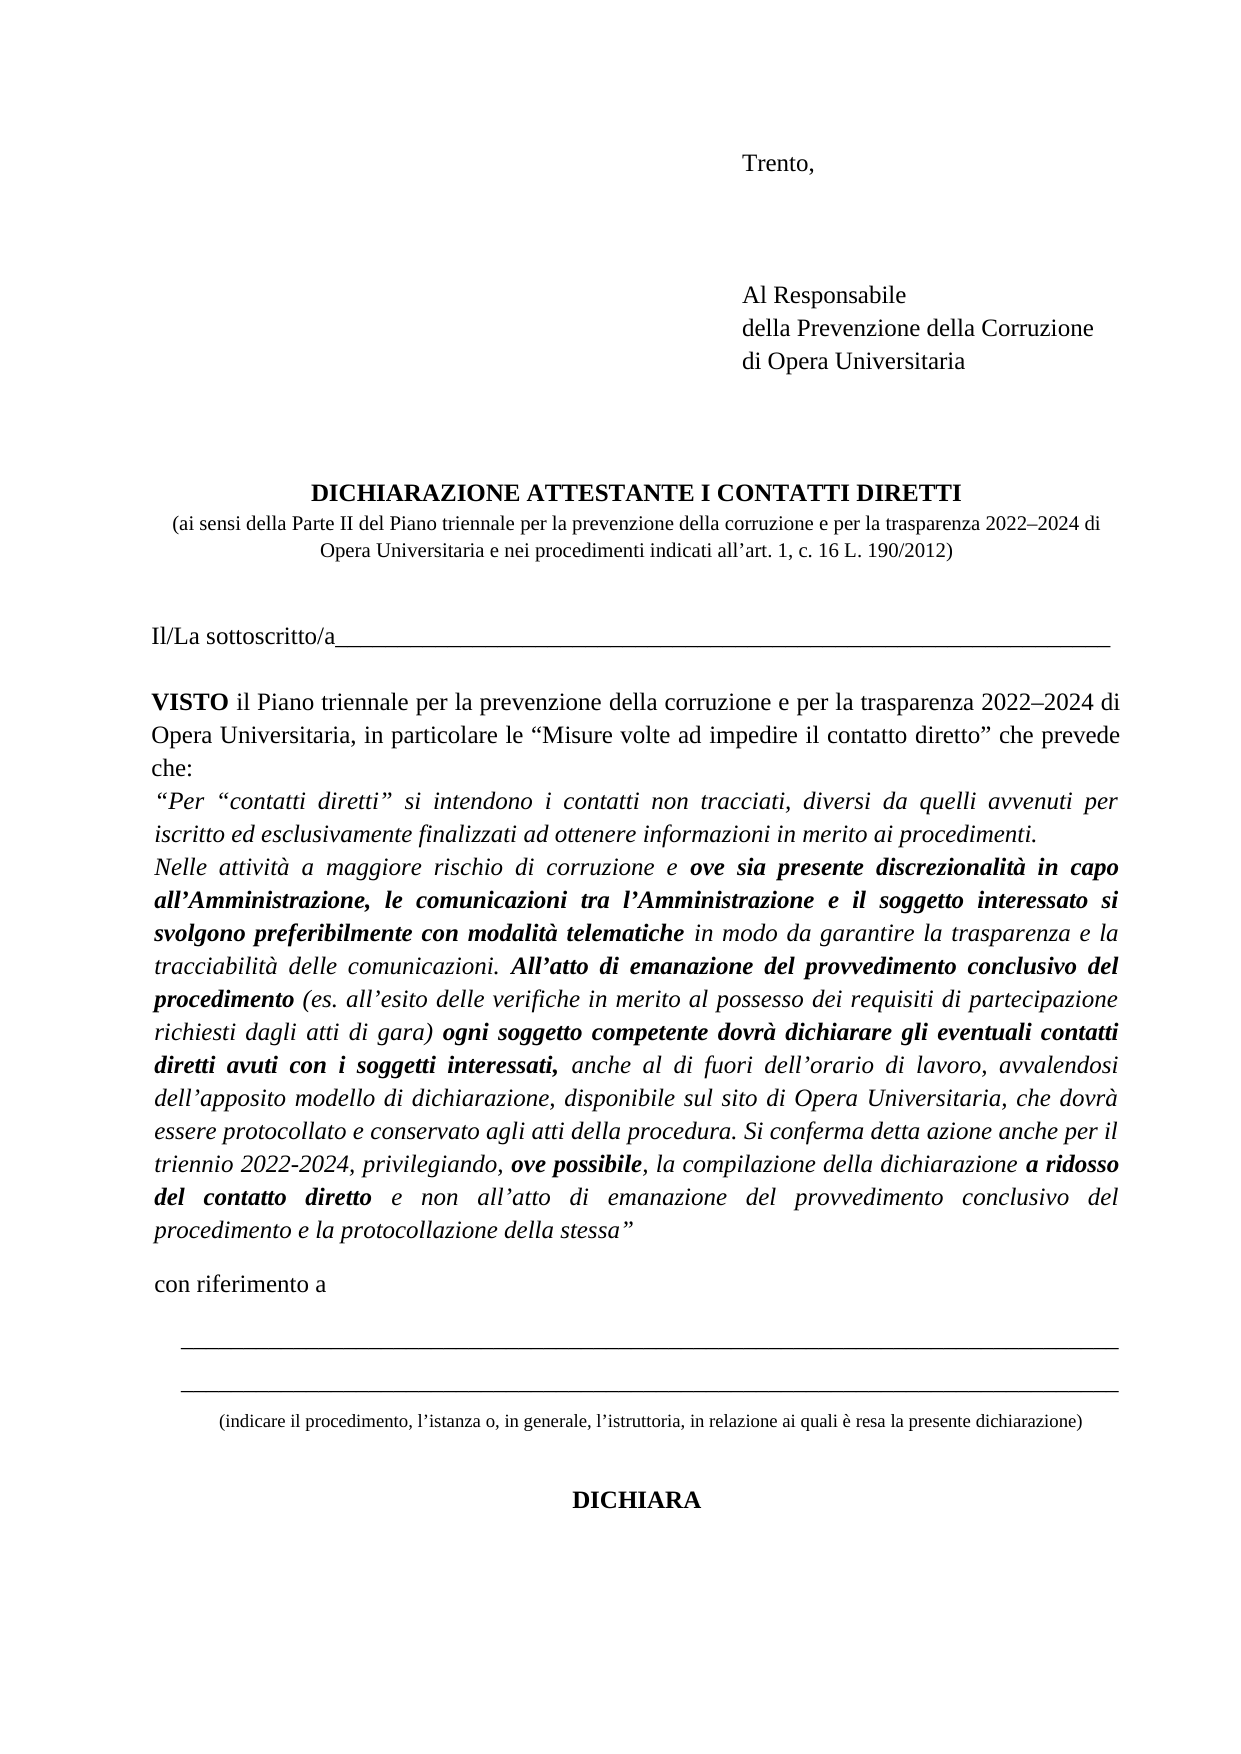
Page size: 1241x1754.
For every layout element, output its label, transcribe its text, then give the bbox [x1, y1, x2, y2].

text “Per “contatti diretti” si intendono i contatti non tracciati, diversi da quelli avvenuti per iscritto ed esclusivamente finalizzati ad ottenere informazioni in merito ai procedimenti. [154, 786, 1122, 848]
text con riferimento a [154, 1269, 1122, 1298]
text Il/La sottoscritto/a______________________________________________________________ [151, 621, 1122, 650]
text (indicare il procedimento, l’istanza o, in generale, l’istruttoria, in relazione ai quali è resa la presente dichiarazione) [181, 1409, 1122, 1431]
text DICHIARAZIONE ATTESTANTE I CONTATTI DIRETTI [151, 478, 1122, 507]
text Trento, [742, 148, 1122, 176]
text di Opera Universitaria [742, 346, 1122, 374]
text ______________________________________________________________________________________________________________________________________________________ [181, 1323, 1122, 1395]
text della Prevenzione della Corruzione [742, 313, 1122, 341]
text Nelle attività a maggiore rischio di corruzione e ove sia presente discrezionalità in capo all’Amministrazione, le comunicazioni tra l’Amministrazione e il soggetto interessato si svolgono preferibilmente con modalità telematiche in modo da garantire la trasparenza e la tracciabilità delle comunicazioni. All’atto di emanazione del provvedimento conclusivo del procedimento (es. all’esito delle verifiche in merito al possesso dei requisiti di partecipazione richiesti dagli atti di gara) ogni soggetto competente dovrà dichiarare gli eventuali contatti diretti avuti con i soggetti interessati, anche al di fuori dell’orario di lavoro, avvalendosi dell’apposito modello di dichiarazione, disponibile sul sito di Opera Universitaria, che dovrà essere protocollato e conservato agli atti della procedura. Si conferma detta azione anche per il triennio 2022-2024, privilegiando, ove possibile, la compilazione della dichiarazione a ridosso del contatto diretto e non all’atto di emanazione del provvedimento conclusivo del procedimento e la protocollazione della stessa” [154, 852, 1122, 1244]
text DICHIARA [151, 1485, 1122, 1514]
text VISTO il Piano triennale per la prevenzione della corruzione e per la trasparenza 2022–2024 di Opera Universitaria, in particolare le “Misure volte ad impedire il contatto diretto” che prevede che: [151, 687, 1122, 782]
text (ai sensi della Parte II del Piano triennale per la prevenzione della corruzione e per la trasparenza 2022–2024 di Opera Universitaria e nei procedimenti indicati all’art. 1, c. 16 L. 190/2012) [151, 511, 1122, 562]
text Al Responsabile [742, 280, 1122, 308]
